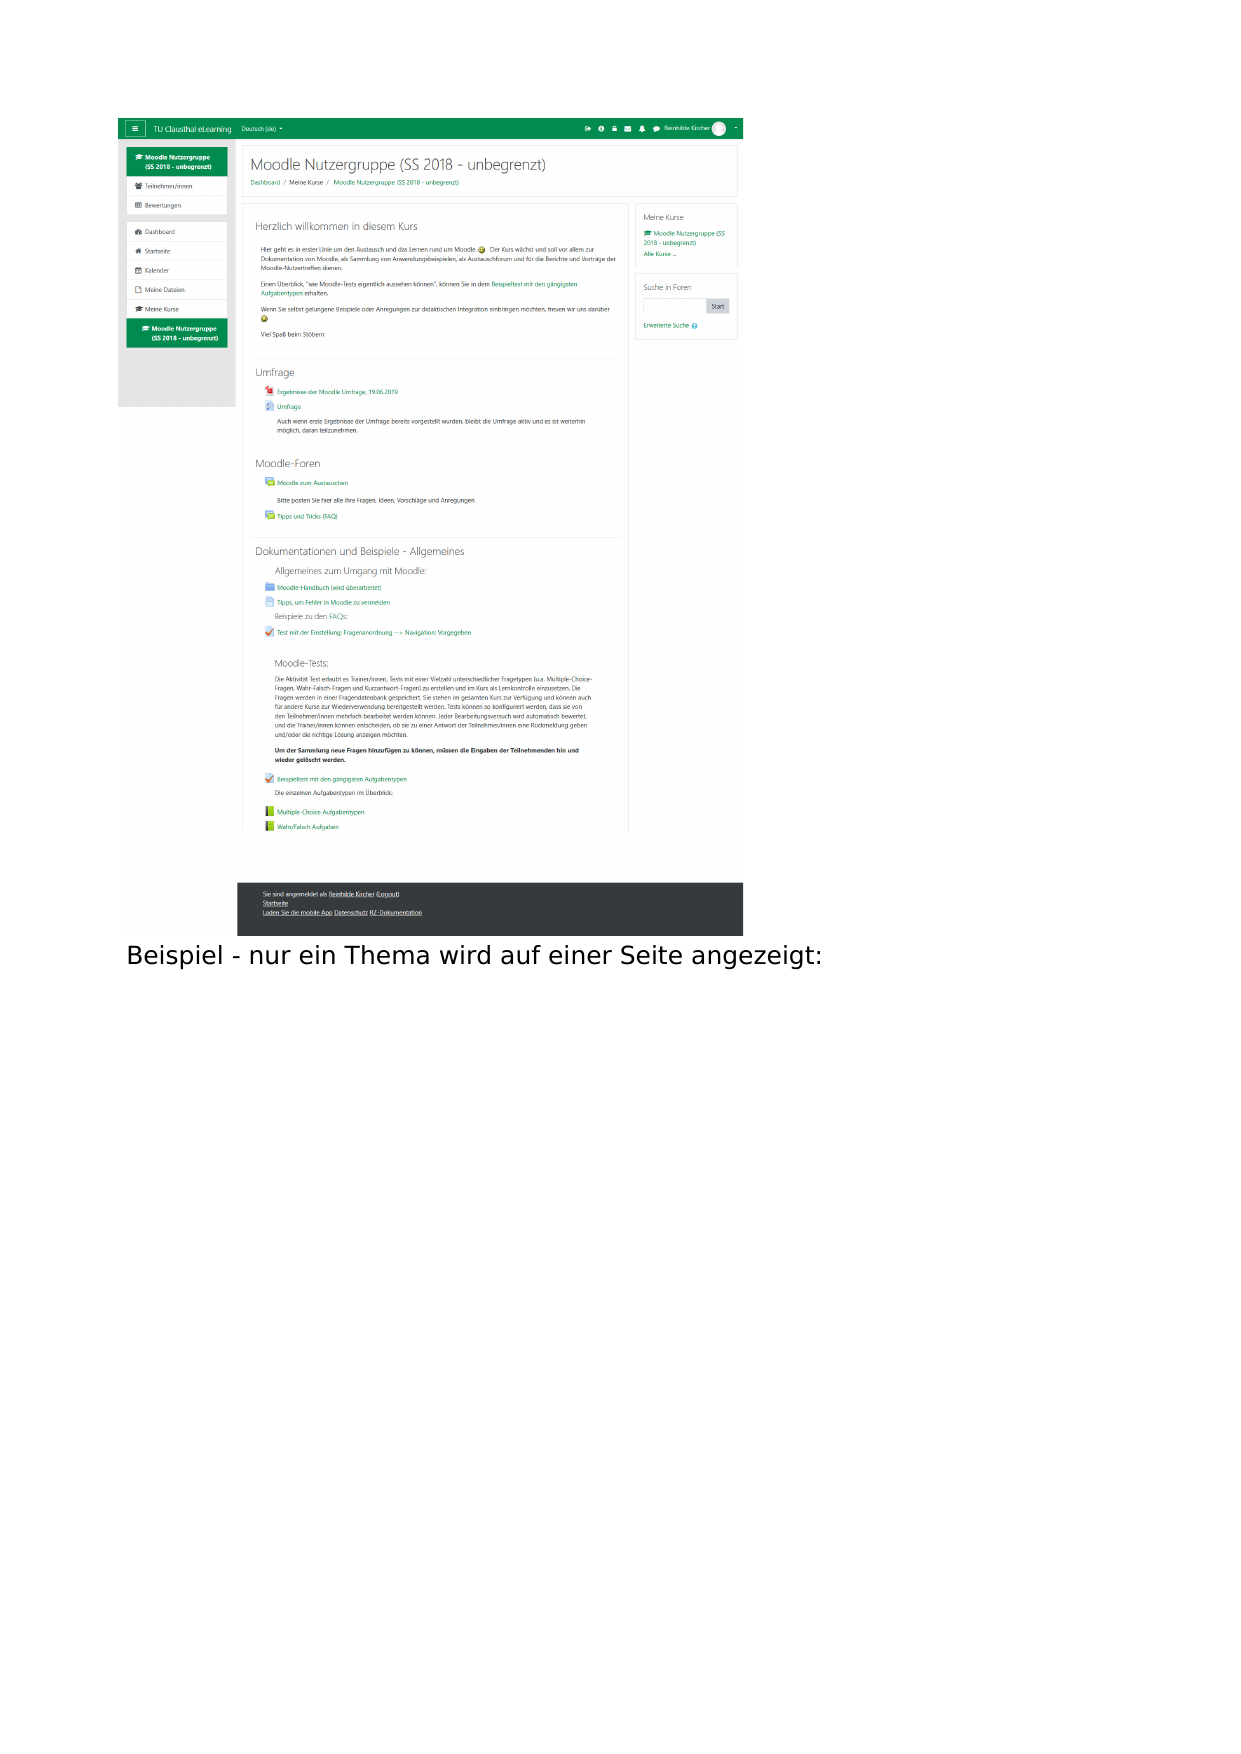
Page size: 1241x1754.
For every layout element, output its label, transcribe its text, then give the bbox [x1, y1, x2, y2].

picture [118, 118, 744, 936]
text Beispiel - nur ein Thema wird auf einer Seite angezeigt: [118, 118, 1122, 970]
